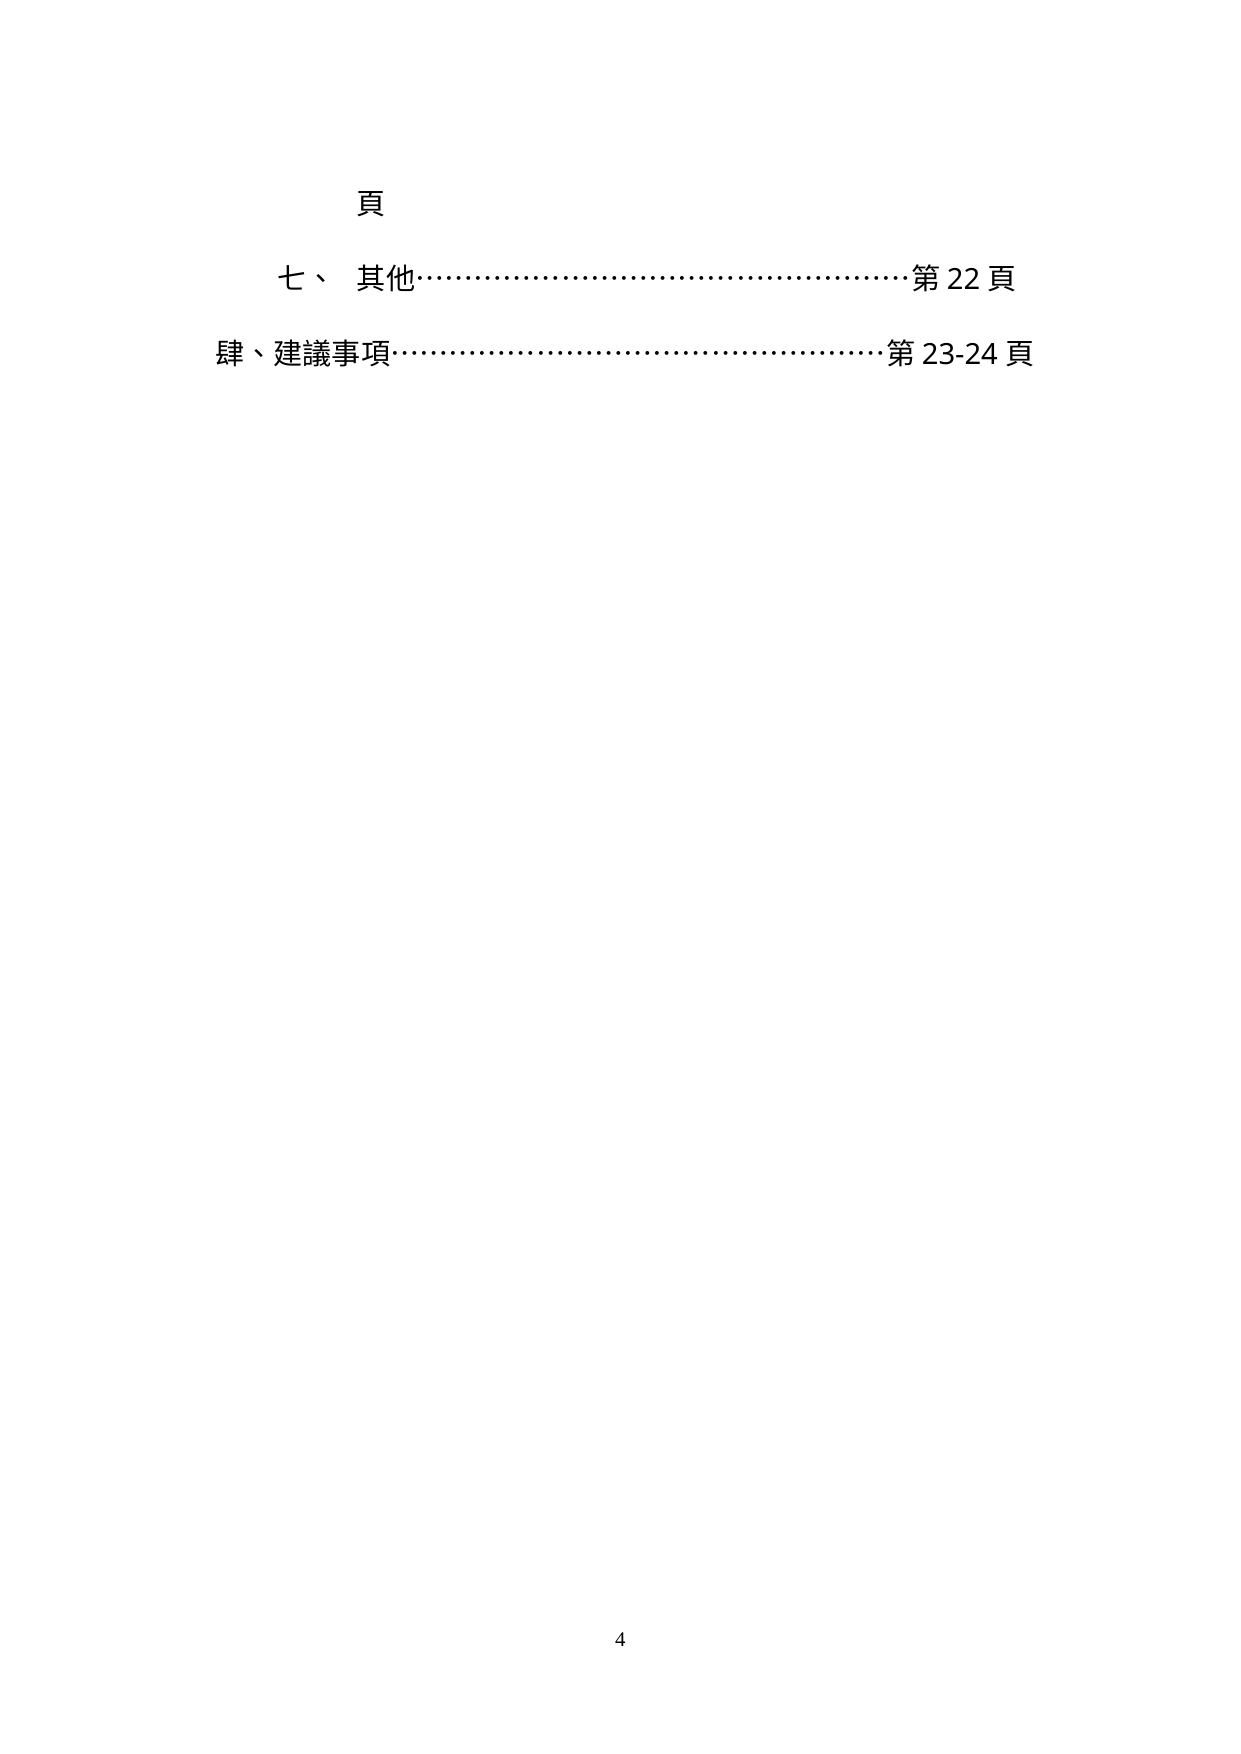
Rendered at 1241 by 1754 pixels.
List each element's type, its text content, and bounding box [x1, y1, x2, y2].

text 肆、建議事項……………………………………………第 23-24 頁 [215, 314, 1053, 389]
list TeamSTEPPS in Ambulatory Settings……………第 21 頁 [277, 164, 1053, 239]
list 其他……………………………………………第 22 頁 [277, 239, 1053, 314]
